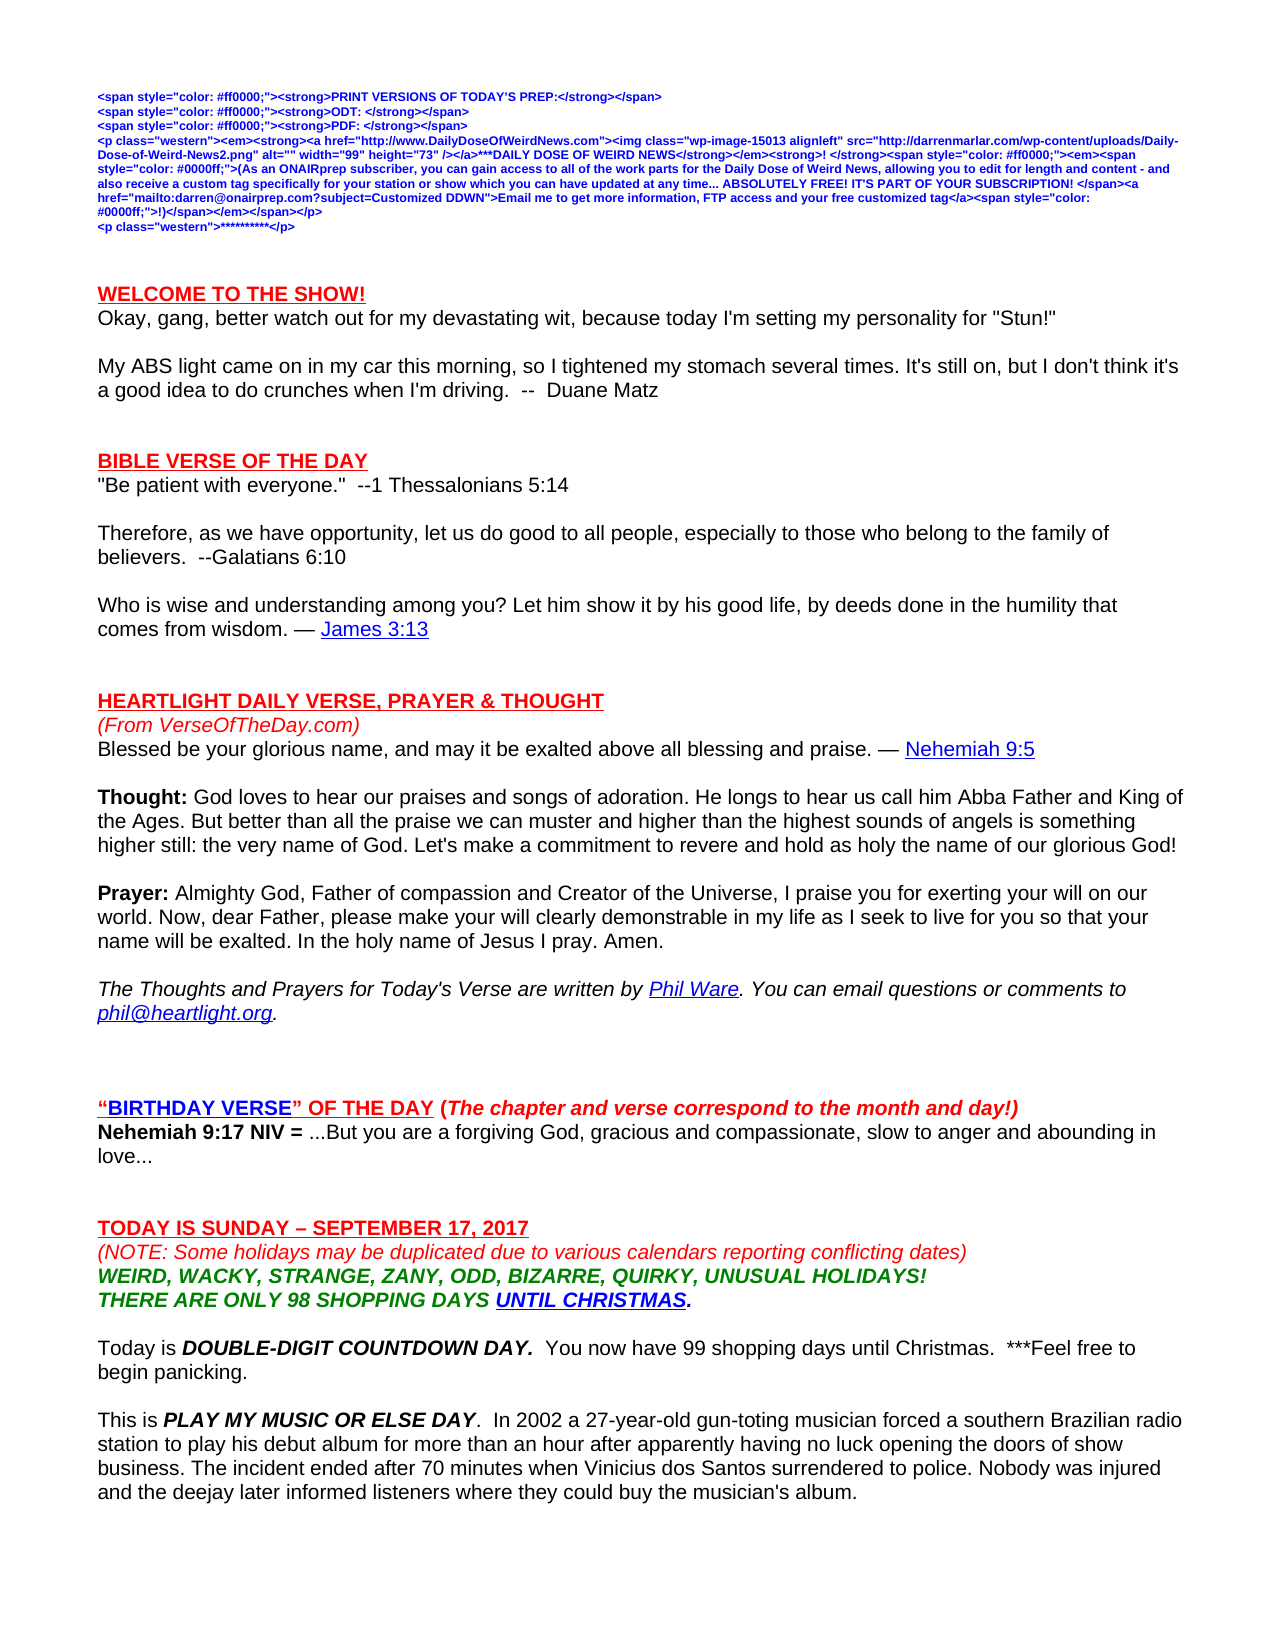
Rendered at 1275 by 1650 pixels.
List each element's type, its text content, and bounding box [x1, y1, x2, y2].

text Okay, gang, better watch out for my devastating wit, because today I'm setting my personality for "Stun!" [97, 306, 1185, 329]
text The Thoughts and Prayers for Today's Verse are written by Phil Ware. You can email questions or comments to phil@heartlight.org. [97, 976, 1185, 1024]
text (NOTE: Some holidays may be duplicated due to various calendars reporting conflicting dates) WEIRD, WACKY, STRANGE, ZANY, ODD, BIZARRE, QUIRKY, UNUSUAL HOLIDAYS! THERE ARE ONLY 98 SHOPPING DAYS UNTIL CHRISTMAS. [97, 1240, 1185, 1312]
text Nehemiah 9:17 NIV = ...But you are a forgiving God, gracious and compassionate, slow to anger and abounding in love... [97, 1120, 1185, 1168]
text “BIRTHDAY VERSE” OF THE DAY (The chapter and verse correspond to the month and day!) [97, 1096, 1185, 1120]
text <span style="color: #ff0000;"><strong>PDF: </strong></span> [97, 119, 1185, 133]
text "Be patient with everyone." --1 Thessalonians 5:14 [97, 473, 1185, 497]
text (From VerseOfTheDay.com) [97, 713, 1185, 737]
text Therefore, as we have opportunity, let us do good to all people, especially to those who belong to the family of believers. --Galatians 6:10 [97, 521, 1185, 569]
text Blessed be your glorious name, and may it be exalted above all blessing and praise. — Nehemiah 9:5 [97, 737, 1185, 761]
list This is PLAY MY MUSIC OR ELSE DAY. In 2002 a 27-year-old gun-toting musician forced a southern Brazilian radio station to play his debut album for more than an hour after apparently having no luck opening the doors of show business. The incident ended after 70 minutes when Vinicius dos Santos surrendered to police. Nobody was injured and the deejay later informed listeners where they could buy the musician's album. [97, 1408, 1185, 1503]
text <span style="color: #ff0000;"><strong>PRINT VERSIONS OF TODAY’S PREP:</strong></span> [97, 90, 1185, 104]
text <span style="color: #ff0000;"><strong>ODT: </strong></span> [97, 104, 1185, 119]
text WELCOME TO THE SHOW! [97, 282, 1185, 306]
text <p class="western">**********</p> [97, 219, 1185, 234]
text My ABS light came on in my car this morning, so I tightened my stomach several times. It's still on, but I don't think it's a good idea to do crunches when I'm driving. -- Duane Matz [97, 353, 1185, 401]
text <p class="western"><em><strong><a href="http://www.DailyDoseOfWeirdNews.com"><img class="wp-image-15013 alignleft" src="http://darrenmarlar.com/wp-content/uploads/Daily-Dose-of-Weird-News2.png" alt="" width="99" height="73" /></a>***DAILY DOSE OF WEIRD NEWS</strong></em><strong>! </strong><span style="color: #ff0000;"><em><span style="color: #0000ff;">(As an ONAIRprep subscriber, you can gain access to all of the work parts for the Daily Dose of Weird News, allowing you to edit for length and content - and also receive a custom tag specifically for your station or show which you can have updated at any time... ABSOLUTELY FREE! IT'S PART OF YOUR SUBSCRIPTION! </span><a href="mailto:darren@onairprep.com?subject=Customized DDWN">Email me to get more information, FTP access and your free customized tag</a><span style="color: #0000ff;">!)</span></em></span></p> [97, 133, 1185, 219]
text Thought: God loves to hear our praises and songs of adoration. He longs to hear us call him Abba Father and King of the Ages. But better than all the praise we can muster and higher than the highest sounds of angels is something higher still: the very name of God. Let's make a commitment to revere and hold as holy the name of our glorious God! [97, 785, 1185, 857]
text HEARTLIGHT DAILY VERSE, PRAYER & THOUGHT [97, 689, 1185, 713]
text Who is wise and understanding among you? Let him show it by his good life, by deeds done in the humility that comes from wisdom. — James 3:13 [97, 593, 1185, 641]
text BIBLE VERSE OF THE DAY [97, 449, 1185, 473]
text TODAY IS SUNDAY – SEPTEMBER 17, 2017 [97, 1216, 1185, 1240]
text Prayer: Almighty God, Father of compassion and Creator of the Universe, I praise you for exerting your will on our world. Now, dear Father, please make your will clearly demonstrable in my life as I seek to live for you so that your name will be exalted. In the holy name of Jesus I pray. Amen. [97, 881, 1185, 952]
text Today is DOUBLE-DIGIT COUNTDOWN DAY. You now have 99 shopping days until Christmas. ***Feel free to begin panicking. [97, 1336, 1185, 1384]
